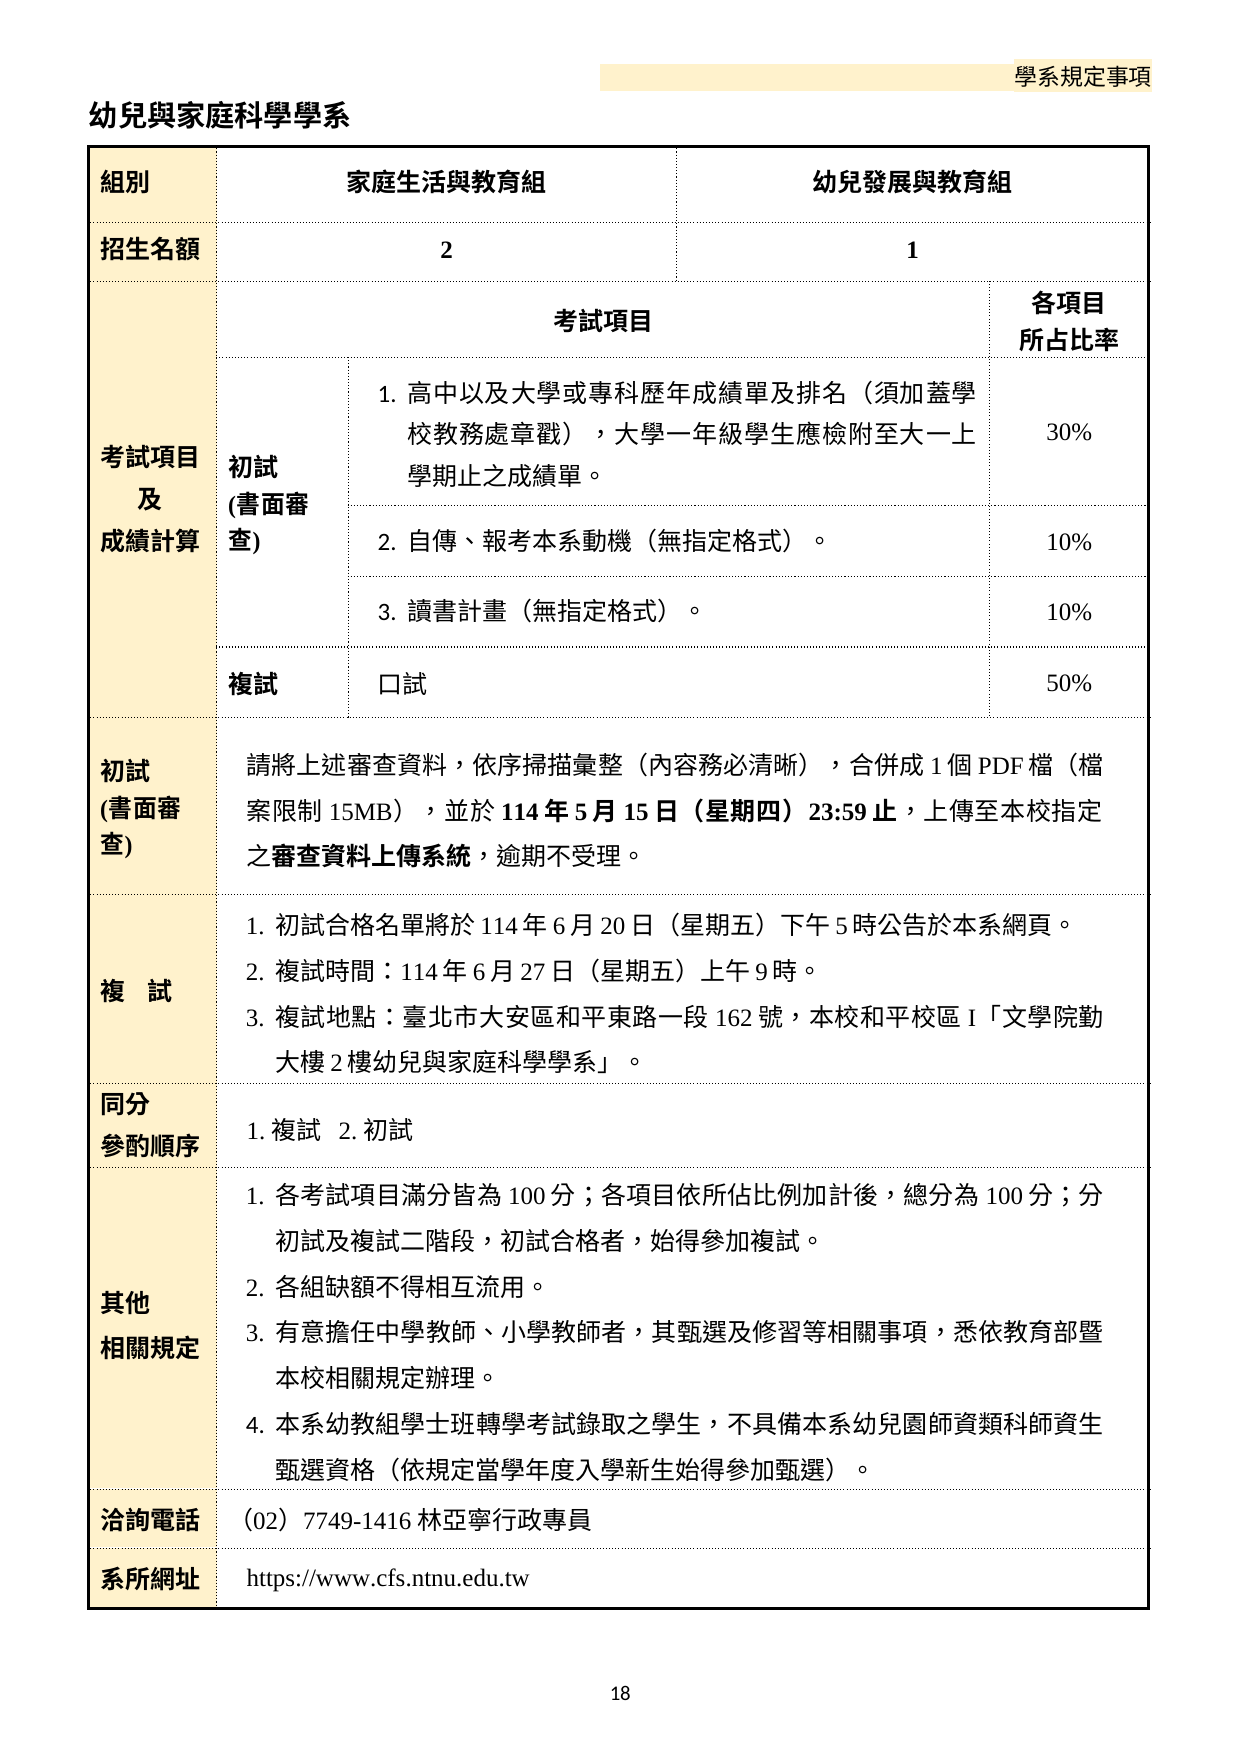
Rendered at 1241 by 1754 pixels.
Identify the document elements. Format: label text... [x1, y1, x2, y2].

table_header 組別 [90, 148, 217, 222]
table_cell 洽詢電話 [90, 1489, 217, 1547]
table_cell 複 試 [90, 894, 217, 1083]
table_cell 1 [676, 222, 1147, 281]
table_cell 其他 相關規定 [90, 1167, 217, 1488]
table_cell 30% [990, 357, 1147, 505]
table_cell 初試 (書面審查) [90, 717, 217, 894]
table_cell 1. 複試 2. 初試 [217, 1083, 1147, 1167]
table_cell 複試 [217, 646, 348, 717]
table_cell 口試 [348, 646, 989, 717]
table_cell 高中以及大學或專科歷年成績單及排名（須加蓋學校教務處章戳），大學一年級學生應檢附至大一上學期止之成績單。 [348, 357, 989, 505]
table_cell 考試項目 [217, 281, 989, 357]
table_cell 50% [990, 646, 1147, 717]
text 幼兒與家庭科學學系 [89, 92, 1152, 135]
table_cell 系所網址 [90, 1548, 217, 1607]
table_cell 2 [217, 222, 676, 281]
table_cell https://www.cfs.ntnu.edu.tw [217, 1548, 1147, 1607]
table_cell 請將上述審查資料，依序掃描彙整（內容務必清晰），合併成1個PDF檔（檔案限制15MB），並於114年5月15日（星期四）23:59止，上傳至本校指定之審查資料上傳系統，逾期不受理。 [217, 717, 1147, 894]
table_header 幼兒發展與教育組 [676, 148, 1147, 222]
table_cell （02）7749-1416 林亞寧行政專員 [217, 1489, 1147, 1547]
table_cell 各考試項目滿分皆為100分；各項目依所佔比例加計後，總分為100分；分初試及複試二階段，初試合格者，始得參加複試。 各組缺額不得相互流用。 有意擔任中學教師、小學教師者，其甄選及修習等相關事項，悉依教育部暨本校相關規定辦理。 本系幼教組學士班轉學考試錄取之學生，不具備本系幼兒園師資類科師資生甄選資格（依規定當學年度入學新生始得參加甄選）。 [217, 1167, 1147, 1488]
table_header 家庭生活與教育組 [217, 148, 676, 222]
table_cell 招生名額 [90, 222, 217, 281]
table_cell 考試項目 及 成績計算 [90, 281, 217, 717]
table_cell 自傳、報考本系動機（無指定格式）。 [348, 505, 989, 576]
table_cell 同分 參酌順序 [90, 1083, 217, 1167]
table_cell 10% [990, 576, 1147, 646]
table_cell 初試 (書面審查) [217, 357, 348, 646]
table_cell 各項目 所占比率 [990, 281, 1147, 357]
table_cell 讀書計畫（無指定格式）。 [348, 576, 989, 646]
table_cell 10% [990, 505, 1147, 576]
table_cell 初試合格名單將於114年6月20日（星期五）下午5時公告於本系網頁。 複試時間：114年6月27日（星期五）上午9時。 複試地點：臺北市大安區和平東路一段162號，本校和平校區I「文學院勤大樓2樓幼兒與家庭科學學系」。 [217, 894, 1147, 1083]
